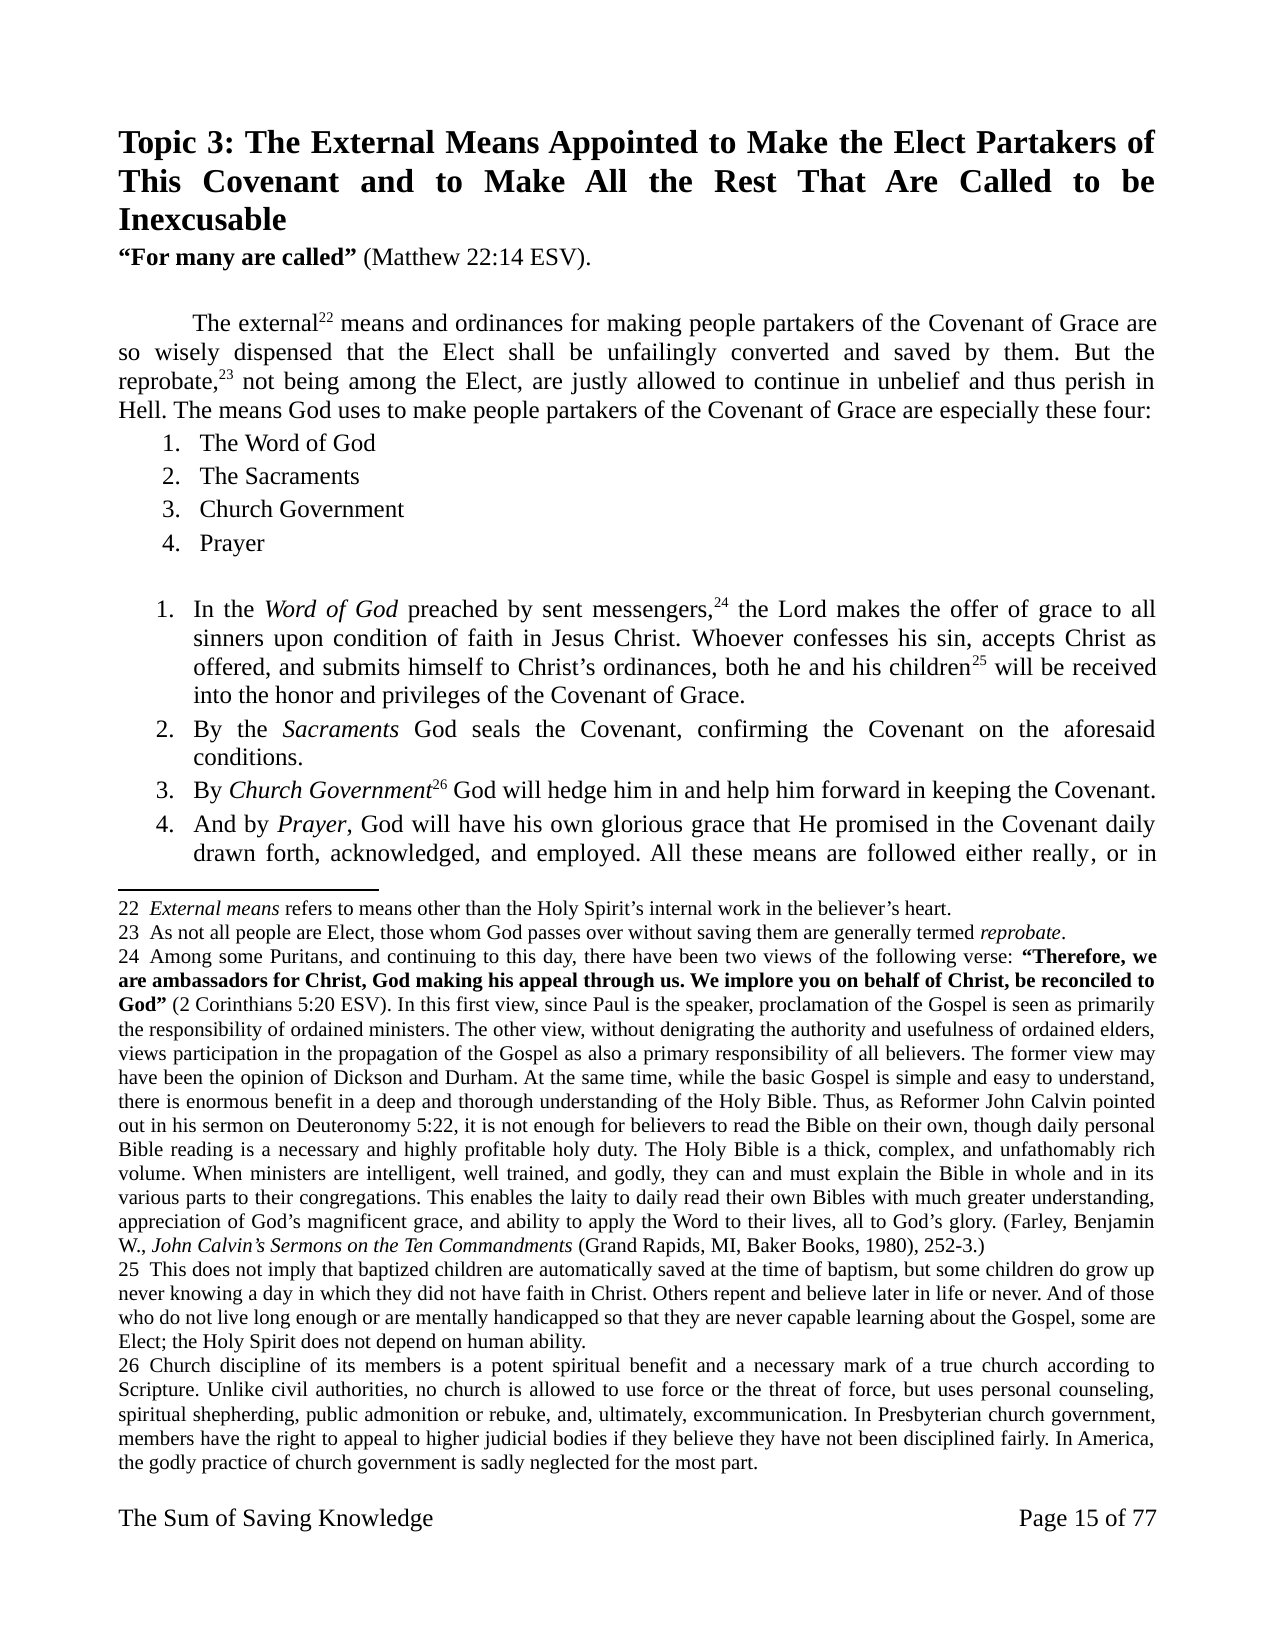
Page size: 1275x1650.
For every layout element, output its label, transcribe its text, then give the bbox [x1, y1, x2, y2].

list Church Government [162, 494, 1157, 523]
list Among some Puritans, and continuing to this day, there have been two views of the following verse: “Therefore, we are ambassadors for Christ, God making his appeal through us. We implore you on behalf of Christ, be reconciled to God” (2 Corinthians 5:20 ESV). In this first view, since Paul is the speaker, proclamation of the Gospel is seen as primarily the responsibility of ordained ministers. The other view, without denigrating the authority and usefulness of ordained elders, views participation in the propagation of the Gospel as also a primary responsibility of all believers. The former view may have been the opinion of Dickson and Durham. At the same time, while the basic Gospel is simple and easy to understand, there is enormous benefit in a deep and thorough understanding of the Holy Bible. Thus, as Reformer John Calvin pointed out in his sermon on Deuteronomy 5:22, it is not enough for believers to read the Bible on their own, though daily personal Bible reading is a necessary and highly profitable holy duty. The Holy Bible is a thick, complex, and unfathomably rich volume. When ministers are intelligent, well trained, and godly, they can and must explain the Bible in whole and in its various parts to their congregations. This enables the laity to daily read their own Bibles with much greater understanding, appreciation of God’s magnificent grace, and ability to apply the Word to their lives, all to God’s glory. (Farley, Benjamin W., John Calvin’s Sermons on the Ten Commandments (Grand Rapids, MI, Baker Books, 1980), 252-3.) [118, 944, 1157, 1257]
text As not all people are Elect, those whom God passes over without saving them are generally termed reprobate. [118, 920, 1157, 944]
text “For many are called” (Matthew 22:14 ESV). [118, 242, 1157, 271]
list The Sacraments [162, 461, 1157, 490]
list Church discipline of its members is a potent spiritual benefit and a necessary mark of a true church according to Scripture. Unlike civil authorities, no church is allowed to use force or the threat of force, but uses personal counseling, spiritual shepherding, public admonition or rebuke, and, ultimately, excommunication. In Presbyterian church government, members have the right to appeal to higher judicial bodies if they believe they have not been disciplined fairly. In America, the godly practice of church government is sadly neglected for the most part. [118, 1353, 1157, 1474]
list Prayer [162, 528, 1157, 556]
list By Church Government God will hedge him in and help him forward in keeping the Covenant. [156, 776, 1157, 804]
list The Word of God [162, 428, 1157, 457]
list By the Sacraments God seals the Covenant, confirming the Covenant on the aforesaid conditions. [156, 714, 1157, 771]
list And by Prayer, God will have his own glorious grace that He promised in the Covenant daily drawn forth, acknowledged, and employed. All these means are followed either really, or in [156, 809, 1157, 866]
subtitle Topic 3: The External Means Appointed to Make the Elect Partakers of This Covenant and to Make All the Rest That Are Called to be Inexcusable [118, 123, 1157, 238]
list In the Word of God preached by sent messengers, the Lord makes the offer of grace to all sinners upon condition of faith in Jesus Christ. Whoever confesses his sin, accepts Christ as offered, and submits himself to Christ’s ordinances, both he and his children will be received into the honor and privileges of the Covenant of Grace. [156, 594, 1157, 709]
text The external means and ordinances for making people partakers of the Covenant of Grace are so wisely dispensed that the Elect shall be unfailingly converted and saved by them. But the reprobate, not being among the Elect, are justly allowed to continue in unbelief and thus perish in Hell. The means God uses to make people partakers of the Covenant of Grace are especially these four: [118, 308, 1157, 423]
list This does not imply that baptized children are automatically saved at the time of baptism, but some children do grow up never knowing a day in which they did not have faith in Christ. Others repent and believe later in life or never. And of those who do not live long enough or are mentally handicapped so that they are never capable learning about the Gospel, some are Elect; the Holy Spirit does not depend on human ability. [118, 1257, 1157, 1353]
text External means refers to means other than the Holy Spirit’s internal work in the believer’s heart. [118, 896, 1157, 920]
